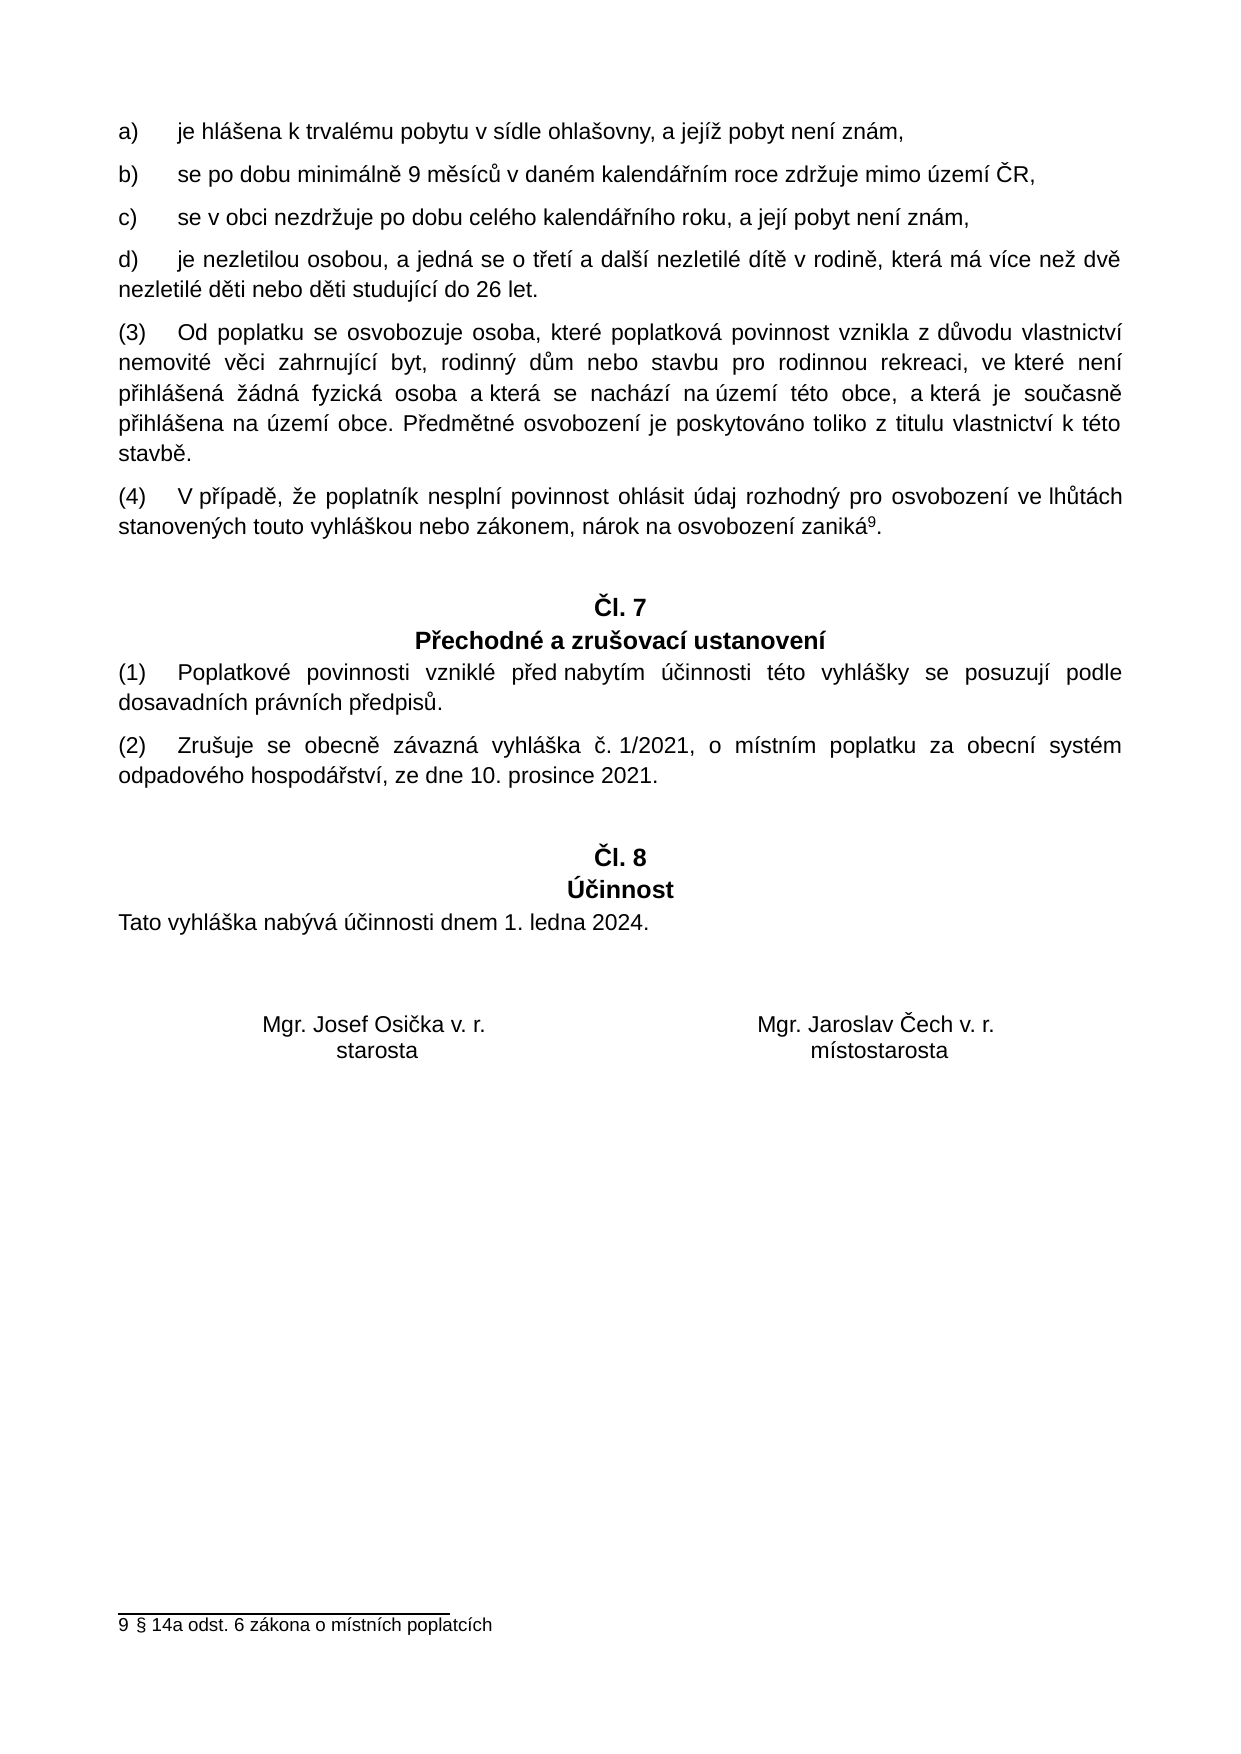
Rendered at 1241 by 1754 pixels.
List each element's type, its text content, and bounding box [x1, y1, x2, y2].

list se po dobu minimálně 9 měsíců v daném kalendářním roce zdržuje mimo území ČR, [118, 161, 1122, 187]
list V případě, že poplatník nesplní povinnost ohlásit údaj rozhodný pro osvobození ve lhůtách stanovených touto vyhláškou nebo zákonem, nárok na osvobození zaniká. [118, 483, 1122, 539]
list je nezletilou osobou, a jedná se o třetí a další nezletilé dítě v rodině, která má více než dvě nezletilé děti nebo děti studující do 26 let. [118, 246, 1122, 303]
list Poplatkové povinnosti vzniklé před nabytím účinnosti této vyhlášky se posuzují podle dosavadních právních předpisů. [118, 659, 1122, 716]
list se v obci nezdržuje po dobu celého kalendářního roku, a její pobyt není znám, [118, 203, 1122, 230]
list Zrušuje se obecně závazná vyhláška č. 1/2021, o místním poplatku za obecní systém odpadového hospodářství, ze dne 10. prosince 2021. [118, 732, 1122, 789]
table_header Mgr. Jaroslav Čech v. r. místostarosta [625, 951, 1127, 1069]
text Tato vyhláška nabývá účinnosti dnem 1. ledna 2024. [118, 908, 1122, 935]
list § 14a odst. 6 zákona o místních poplatcích [118, 1614, 1122, 1635]
table_header Mgr. Josef Osička v. r. starosta [123, 951, 625, 1069]
subtitle Čl. 8 Účinnost [118, 842, 1122, 904]
list Od poplatku se osvobozuje osoba, které poplatková povinnost vznikla z důvodu vlastnictví nemovité věci zahrnující byt, rodinný dům nebo stavbu pro rodinnou rekreaci, ve které není přihlášená žádná fyzická osoba a která se nachází na území této obce, a která je současně přihlášena na území obce. Předmětné osvobození je poskytováno toliko z titulu vlastnictví k této stavbě. [118, 319, 1122, 466]
subtitle Čl. 7 Přechodné a zrušovací ustanovení [118, 593, 1122, 655]
list je hlášena k trvalému pobytu v sídle ohlašovny, a jejíž pobyt není znám, [118, 118, 1122, 144]
